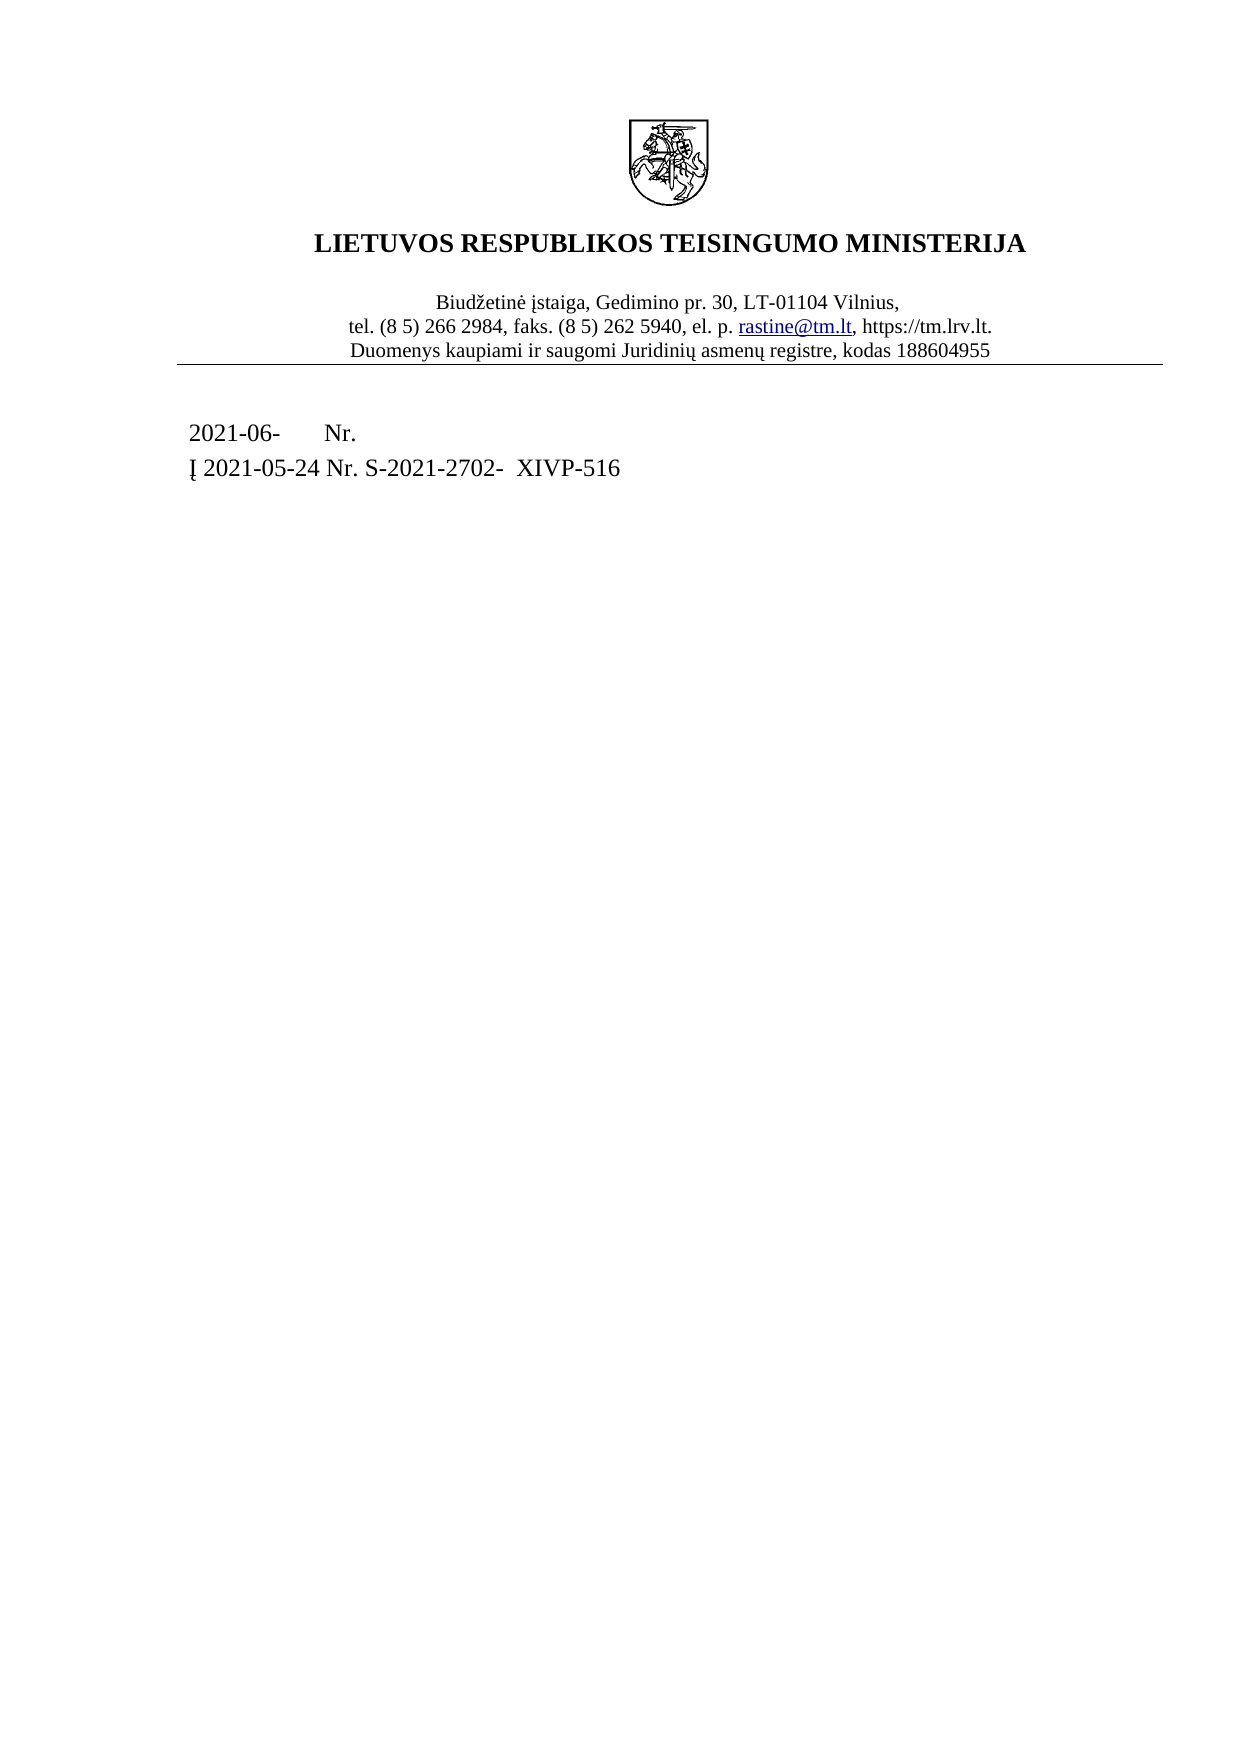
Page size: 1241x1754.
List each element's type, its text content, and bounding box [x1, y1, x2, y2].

table_header 2021-06- Nr. [177, 418, 646, 453]
table_cell Į 2021-05-24 Nr. S-2021-2702- XIVP-516 [177, 453, 646, 489]
